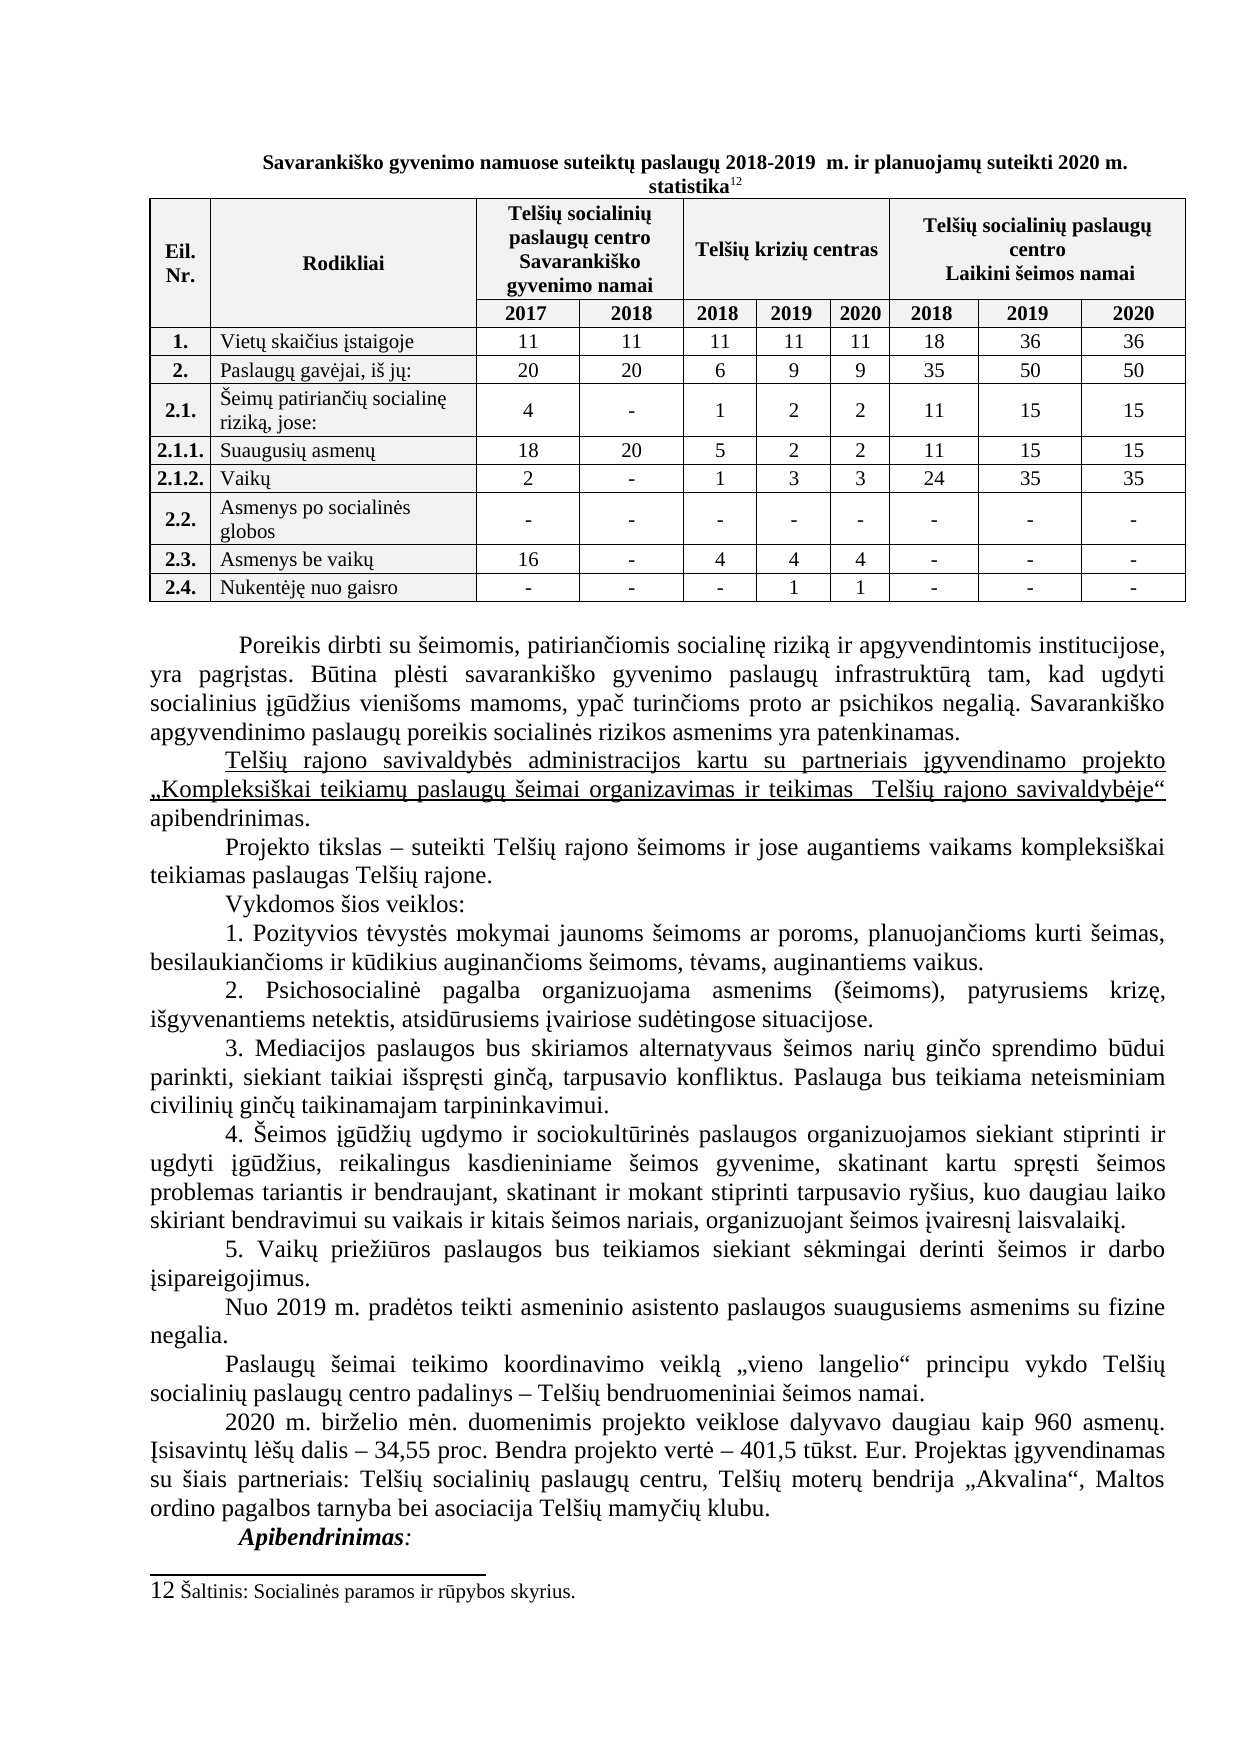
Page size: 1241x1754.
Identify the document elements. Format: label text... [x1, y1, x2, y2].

table_cell Nukentėję nuo gaisro [211, 574, 476, 601]
table_cell 15 [1082, 437, 1185, 464]
table_cell 2018 [890, 300, 978, 327]
table_cell Asmenys be vaikų [211, 545, 476, 572]
table_cell - [757, 493, 830, 544]
text Telšių rajono savivaldybės administracijos kartu su partneriais įgyvendinamo projekto „Kompleksiškai teikiamų paslaugų šeimai organizavimas ir teikimas Telšių rajono savivaldybėje“ apibendrinimas. [150, 746, 1167, 832]
table_header Telšių socialinių paslaugų centro Savarankiško gyvenimo namai [477, 199, 683, 298]
table_cell 11 [890, 384, 978, 436]
table_cell 2019 [757, 300, 830, 327]
table_cell 1 [757, 574, 830, 601]
text 2. Psichosocialinė pagalba organizuojama asmenims (šeimoms), patyrusiems krizę, išgyvenantiems netektis, atsidūrusiems įvairiose sudėtingose situacijose. [150, 976, 1167, 1033]
table_cell - [979, 545, 1081, 572]
table_cell 4 [831, 545, 889, 572]
table_cell 2.1.2. [151, 465, 210, 492]
table_cell 2.3. [151, 545, 210, 572]
table_cell 2.4. [151, 574, 210, 601]
table_cell 11 [580, 328, 683, 355]
table_cell 36 [979, 328, 1081, 355]
text 2020 m. birželio mėn. duomenimis projekto veiklose dalyvavo daugiau kaip 960 asmenų. Įsisavintų lėšų dalis – 34,55 proc. Bendra projekto vertė – 401,5 tūkst. Eur. Projektas įgyvendinamas su šiais partneriais: Telšių socialinių paslaugų centru, Telšių moterų bendrija „Akvalina“, Maltos ordino pagalbos tarnyba bei asociacija Telšių mamyčių klubu. [150, 1407, 1167, 1522]
table_cell 2.1.1. [151, 437, 210, 464]
table_cell - [1082, 574, 1185, 601]
table_cell 3 [757, 465, 830, 492]
table_cell Šeimų patiriančių socialinę riziką, jose: [211, 384, 476, 436]
table_cell 36 [1082, 328, 1185, 355]
table_cell 35 [979, 465, 1081, 492]
table_cell 11 [757, 328, 830, 355]
table_cell 18 [477, 437, 579, 464]
text Projekto tikslas – suteikti Telšių rajono šeimoms ir jose augantiems vaikams kompleksiškai teikiamas paslaugas Telšių rajone. [150, 832, 1167, 889]
table_cell 35 [890, 356, 978, 383]
table_header Rodikliai [211, 199, 476, 327]
text 3. Mediacijos paslaugos bus skiriamos alternatyvaus šeimos narių ginčo sprendimo būdui parinkti, siekiant taikiai išspręsti ginčą, tarpusavio konfliktus. Paslauga bus teikiama neteisminiam civilinių ginčų taikinamajam tarpininkavimui. [150, 1033, 1167, 1119]
table_cell 1 [684, 384, 756, 436]
table_cell - [684, 574, 756, 601]
table_cell Suaugusių asmenų [211, 437, 476, 464]
text Nuo 2019 m. pradėtos teikti asmeninio asistento paslaugos suaugusiems asmenims su fizine negalia. [150, 1292, 1167, 1349]
table_cell - [979, 574, 1081, 601]
text Paslaugų šeimai teikimo koordinavimo veiklą „vieno langelio“ principu vykdo Telšių socialinių paslaugų centro padalinys – Telšių bendruomeniniai šeimos namai. [150, 1349, 1167, 1407]
table_cell 3 [831, 465, 889, 492]
table_cell 20 [477, 356, 579, 383]
table_cell 16 [477, 545, 579, 572]
table_cell - [890, 574, 978, 601]
table_cell 20 [580, 437, 683, 464]
table_cell - [580, 574, 683, 601]
table_header Telšių krizių centras [684, 199, 889, 298]
text Savarankiško gyvenimo namuose suteiktų paslaugų 2018-2019 m. ir planuojamų suteikti 2020 m. statistika [224, 150, 1167, 198]
text 1. Pozityvios tėvystės mokymai jaunoms šeimoms ar poroms, planuojančioms kurti šeimas, besilaukiančioms ir kūdikius auginančioms šeimoms, tėvams, auginantiems vaikus. [150, 918, 1167, 976]
table_cell 2 [477, 465, 579, 492]
text 4. Šeimos įgūdžių ugdymo ir sociokultūrinės paslaugos organizuojamos siekiant stiprinti ir ugdyti įgūdžius, reikalingus kasdieniniame šeimos gyvenime, skatinant kartu spręsti šeimos problemas tariantis ir bendraujant, skatinant ir mokant stiprinti tarpusavio ryšius, kuo daugiau laiko skiriant bendravimui su vaikais ir kitais šeimos nariais, organizuojant šeimos įvairesnį laisvalaikį. [150, 1119, 1167, 1234]
table_cell 2020 [831, 300, 889, 327]
table_cell 20 [580, 356, 683, 383]
table_cell - [580, 493, 683, 544]
table_cell 50 [979, 356, 1081, 383]
table_cell 2 [831, 437, 889, 464]
text Vykdomos šios veiklos: [150, 889, 1167, 918]
table_cell - [1082, 493, 1185, 544]
table_cell 2020 [1082, 300, 1185, 327]
table_cell - [477, 574, 579, 601]
text Šaltinis: Socialinės paramos ir rūpybos skyrius. [150, 1575, 1167, 1604]
table_cell - [890, 493, 978, 544]
table_cell 4 [757, 545, 830, 572]
table_cell 2 [757, 384, 830, 436]
table_cell - [1082, 545, 1185, 572]
table_cell 2018 [580, 300, 683, 327]
table_cell 18 [890, 328, 978, 355]
table_cell 2017 [477, 300, 579, 327]
table_cell Paslaugų gavėjai, iš jų: [211, 356, 476, 383]
table_cell 1 [831, 574, 889, 601]
table_cell 2019 [979, 300, 1081, 327]
table_cell 1. [151, 328, 210, 355]
table_cell - [580, 465, 683, 492]
table_cell 11 [890, 437, 978, 464]
table_cell 2 [831, 384, 889, 436]
table_cell Vietų skaičius įstaigoje [211, 328, 476, 355]
table_cell 1 [684, 465, 756, 492]
table_cell 9 [757, 356, 830, 383]
table_cell Asmenys po socialinės globos [211, 493, 476, 544]
text 5. Vaikų priežiūros paslaugos bus teikiamos siekiant sėkmingai derinti šeimos ir darbo įsipareigojimus. [150, 1234, 1167, 1292]
table_cell 2. [151, 356, 210, 383]
text Apibendrinimas: [150, 1522, 1240, 1551]
table_cell 2.2. [151, 493, 210, 544]
table_cell - [831, 493, 889, 544]
table_cell 15 [979, 384, 1081, 436]
table_cell 4 [477, 384, 579, 436]
table_cell 11 [831, 328, 889, 355]
table_cell 15 [979, 437, 1081, 464]
table_cell 2 [757, 437, 830, 464]
table_cell 24 [890, 465, 978, 492]
table_cell - [979, 493, 1081, 544]
table_cell 5 [684, 437, 756, 464]
table_header Telšių socialinių paslaugų centro Laikini šeimos namai [890, 199, 1185, 298]
table_cell 11 [477, 328, 579, 355]
table_header Eil. Nr. [151, 199, 210, 327]
table_cell - [890, 545, 978, 572]
table_cell 50 [1082, 356, 1185, 383]
table_cell 2.1. [151, 384, 210, 436]
table_cell 11 [684, 328, 756, 355]
table_cell 15 [1082, 384, 1185, 436]
table_cell - [580, 545, 683, 572]
table_cell 35 [1082, 465, 1185, 492]
table_cell 9 [831, 356, 889, 383]
table_cell - [684, 493, 756, 544]
table_cell 6 [684, 356, 756, 383]
table_cell 4 [684, 545, 756, 572]
table_cell - [580, 384, 683, 436]
table_cell 2018 [684, 300, 756, 327]
table_cell Vaikų [211, 465, 476, 492]
text Poreikis dirbti su šeimomis, patiriančiomis socialinę riziką ir apgyvendintomis institucijose, yra pagrįstas. Būtina plėsti savarankiško gyvenimo paslaugų infrastruktūrą tam, kad ugdyti socialinius įgūdžius vienišoms mamoms, ypač turinčioms proto ar psichikos negalią. Savarankiško apgyvendinimo paslaugų poreikis socialinės rizikos asmenims yra patenkinamas. [150, 631, 1166, 746]
table_cell - [477, 493, 579, 544]
